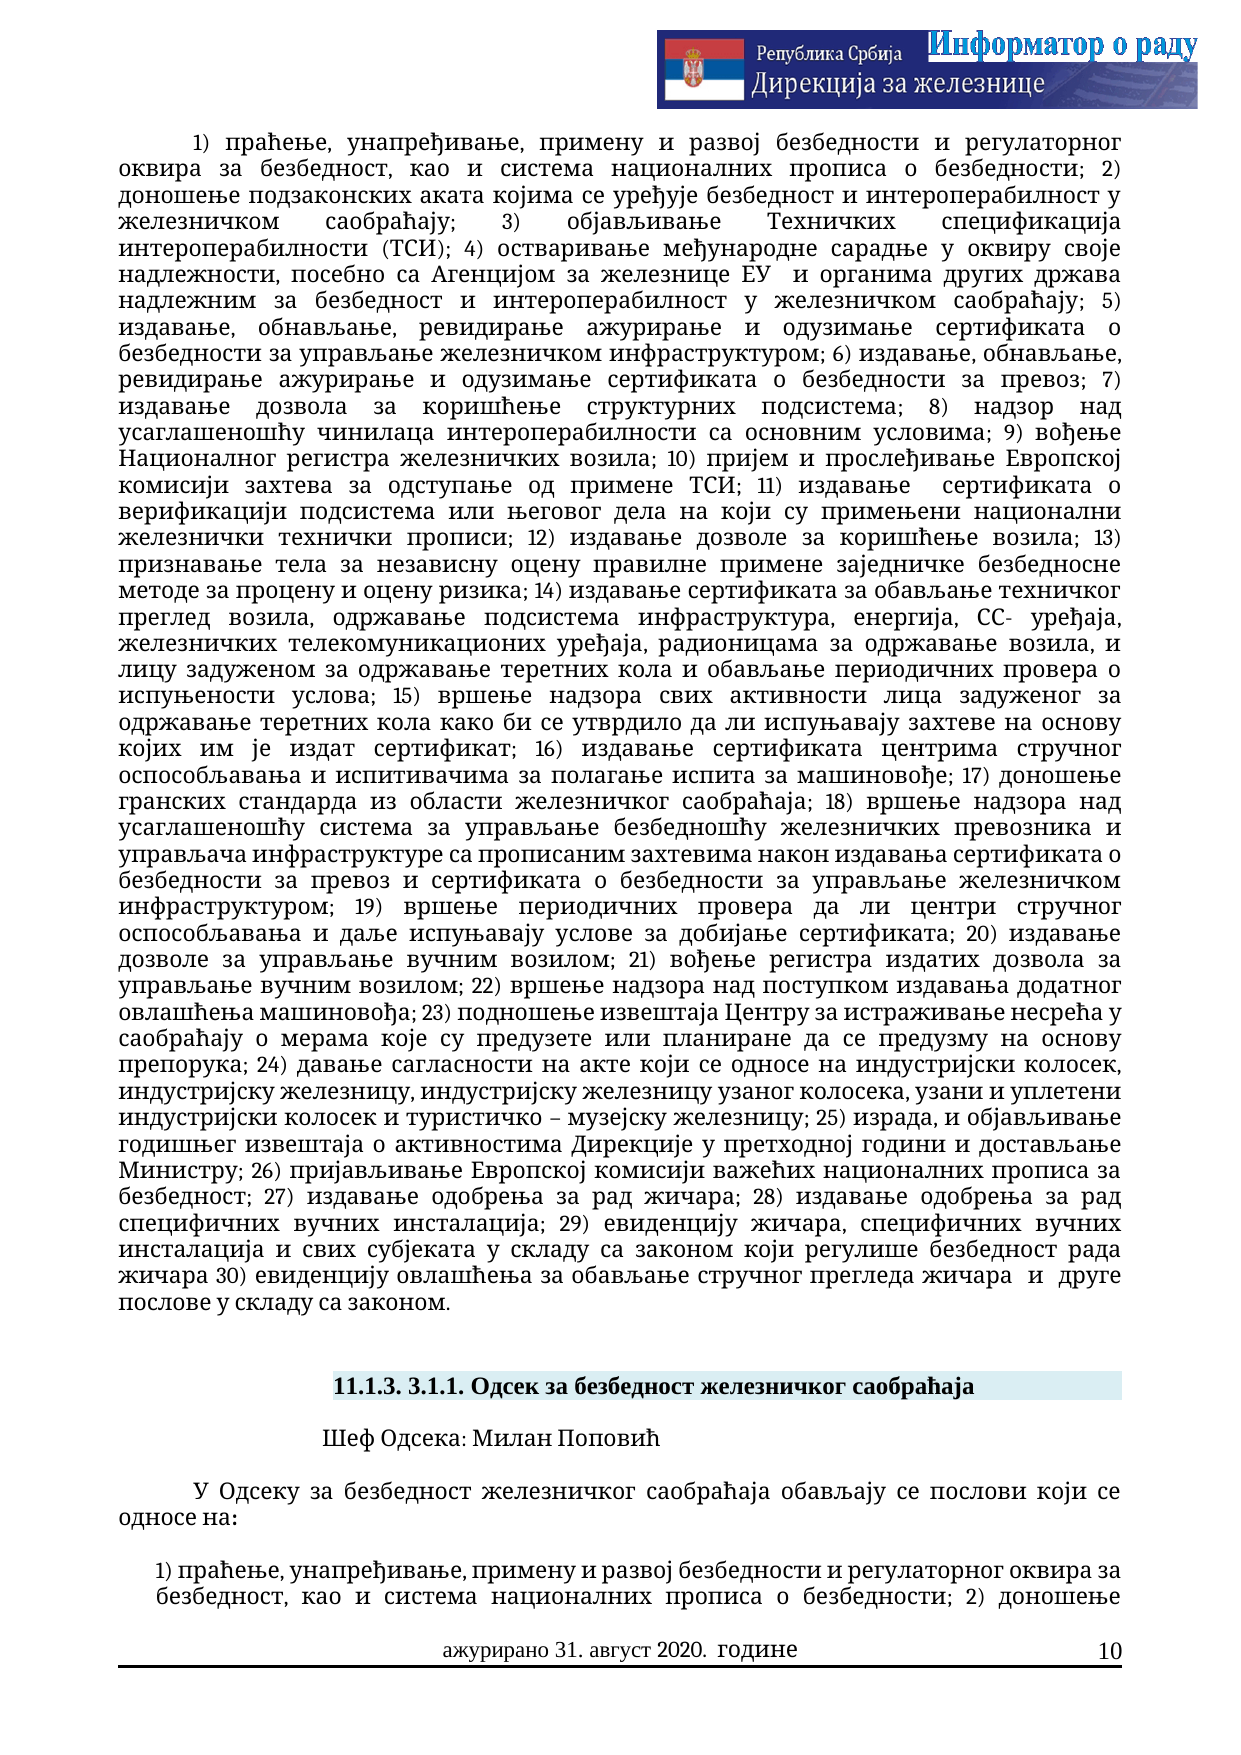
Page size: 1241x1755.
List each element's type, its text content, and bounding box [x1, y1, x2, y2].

text У Одсеку за безбедност железничког саобраћаја обављају се послови који се односе на: [118, 1479, 1122, 1531]
text 1) праћење, унапређивање, примену и развој безбедности и регулаторног оквира за безбедност, као и система националних прописа о безбедности; 2) доношење [156, 1558, 1122, 1611]
text Шеф Одсека: Милан Поповић [156, 1426, 1122, 1452]
text 1) праћење, унапређивање, примену и развој безбедности и регулаторног оквира за безбедност, као и система националних прописа о безбедности; 2) доношење подзаконских аката којима се уређује безбедност и интероперабилност у железничком саобраћају; 3) објављивање Техничких спецификација интероперабилности (ТСИ); 4) остваривање међународне сарадње у оквиру своје надлежности, посебно са Агенцијом за железнице ЕУ и органима других држава надлежним за безбедност и интероперабилност у железничком саобраћају; 5) издавање, обнављање, ревидирање ажурирање и одузимање сертификата о безбедности за управљање железничком инфраструктуром; 6) издавање, обнављање, ревидирање ажурирање и одузимање сертификата о безбедности за превоз; 7) издавање дозвола за коришћење структурних подсистема; 8) надзор над усаглашеношћу чинилаца интероперабилности са основним условима; 9) вођење Националног регистра железничких возила; 10) пријем и прослеђивање Европској комисији захтева за одступање од примене ТСИ; 11) издавање сертификата о верификацији подсистема или његовог дела на који су примењени национални железнички технички прописи; 12) издавање дозволе за коришћење возила; 13) признавање тела за независну оцену правилне примене заједничке безбедносне методе за процену и оцену ризика; 14) издавање сертификата за обављање техничког преглед возила, одржавање подсистема инфраструктура, енергија, СС- уређаја, железничких телекомуникационих уређаја, радионицама за одржавање возила, и лицу задуженом за одржавање теретних кола и обављање периодичних провера о испуњености услова; 15) вршење надзора свих активности лица задуженог за одржавање теретних кола како би се утврдило да ли испуњавају захтеве на основу којих им је издат сертификат; 16) издавање сертификата центрима стручног оспособљавања и испитивачима за полагање испита за машиновође; 17) доношење гранских стандарда из области железничког саобраћаја; 18) вршење надзора над усаглашеношћу система за управљање безбедношћу железничких превозника и управљача инфраструктуре са прописаним захтевима након издавања сертификата о безбедности за превоз и сертификата о безбедности за управљање железничком инфраструктуром; 19) вршење периодичних провера да ли центри стручног оспособљавања и даље испуњавају услове за добијање сертификата; 20) издавање дозволе за управљање вучним возилом; 21) вођење регистра издатих дозвола за управљање вучним возилом; 22) вршење надзора над поступком издавања додатног овлашћења машиновођа; 23) подношење извештаја Центру за истраживање несрећа у саобраћају о мерама које су предузете или планиране да се предузму на основу препорука; 24) давање сагласности на акте који се односе на индустријски колосек, индустријску железницу, индустријску железницу узаног колосека, узани и уплетени индустријски колосек и туристичко – музејску железницу; 25) израда, и објављивање годишњег извештаја о активностима Дирекције у претходној години и достављање Министру; 26) пријављивање Европској комисији важећих националних прописа за безбедност; 27) издавање одобрења за рад жичара; 28) издавање одобрења за рад специфичних вучних инсталација; 29) евиденцију жичара, специфичних вучних инсталација и свих субјеката у складу са законом који регулише безбедност рада жичара 30) евиденцију овлашћења за обављање стручног прегледа жичара и друге послове у складу са законом. [118, 130, 1122, 1316]
subtitle 3.1.1. Одсек за безбедност железничког саобраћаја [333, 1371, 1122, 1400]
